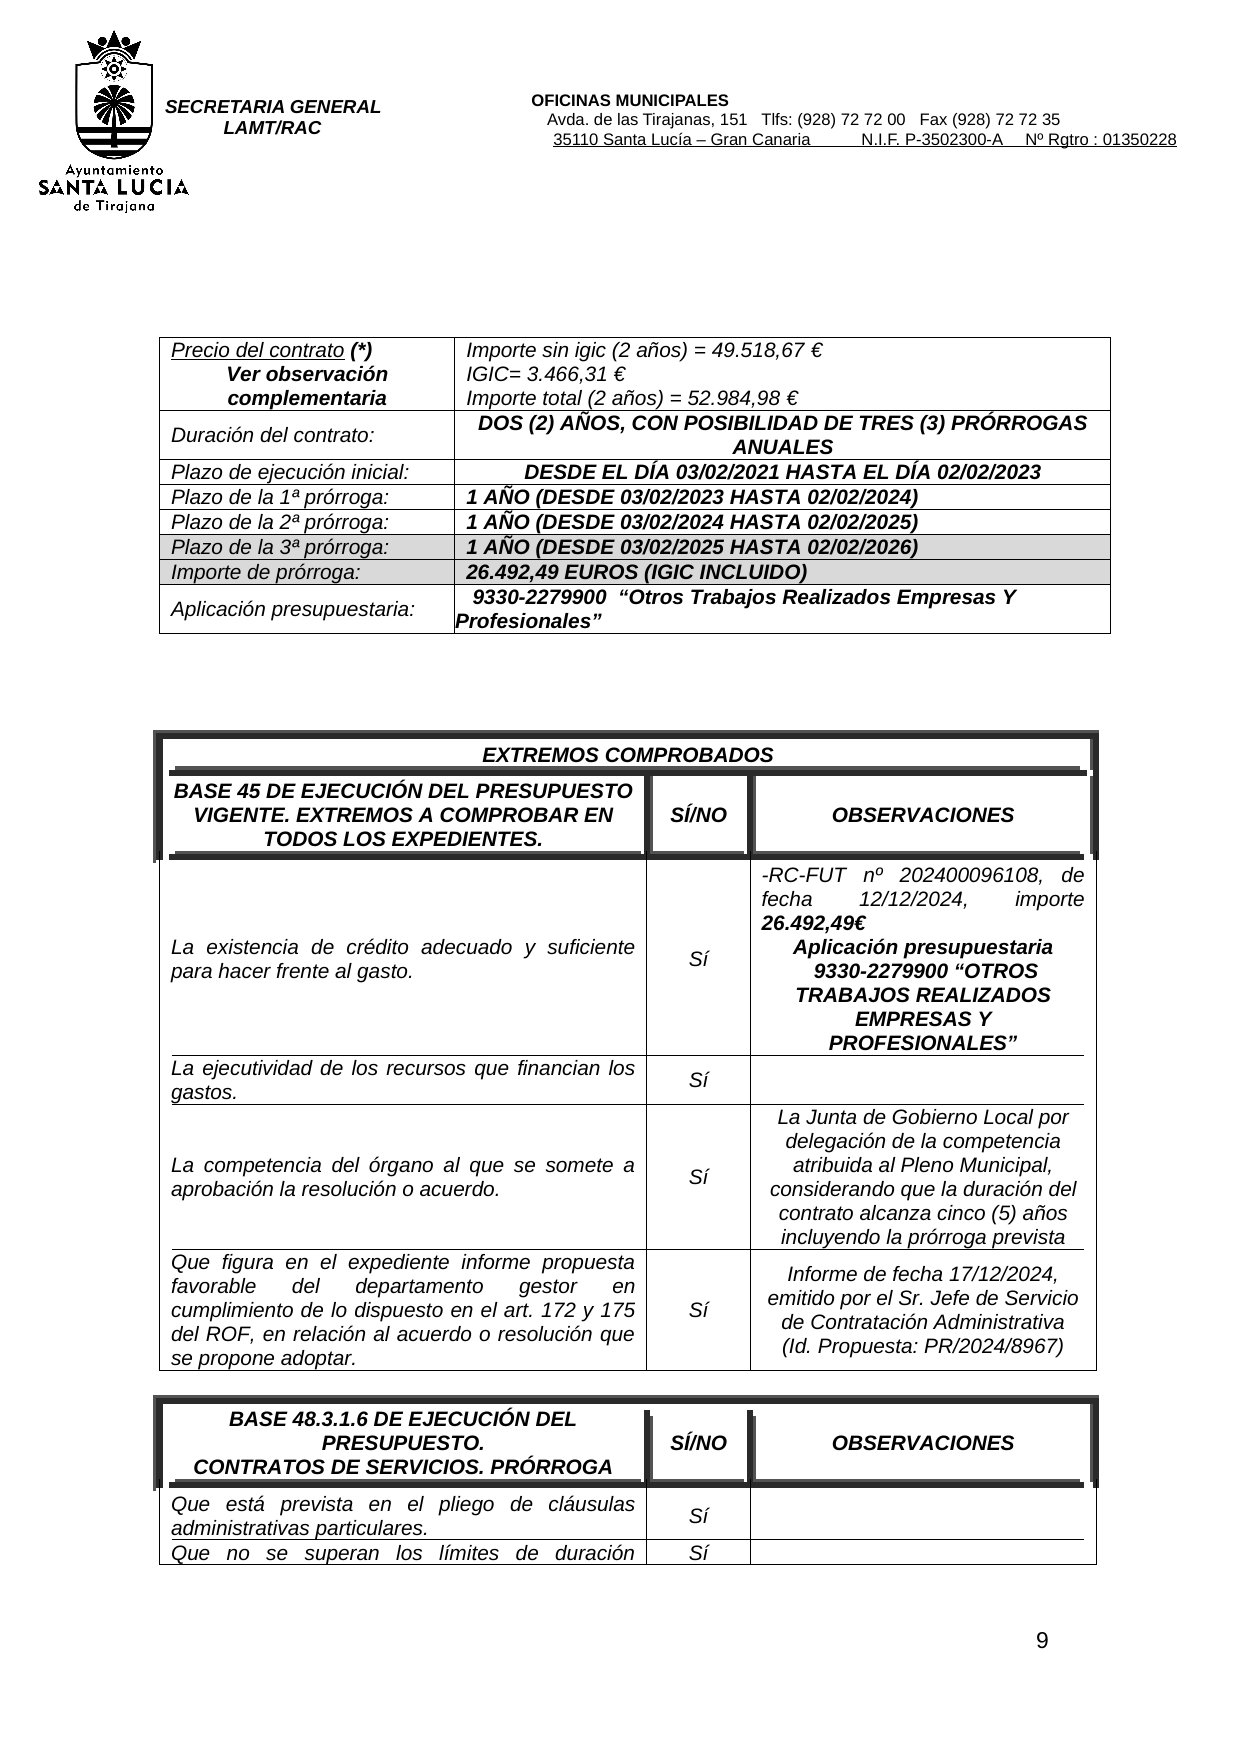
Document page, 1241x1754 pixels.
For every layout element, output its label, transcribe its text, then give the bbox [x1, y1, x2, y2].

table_cell Plazo de la 2ª prórroga: [160, 510, 454, 534]
table_cell 1 AÑO (DESDE 03/02/2023 HASTA 02/02/2024) [455, 485, 1110, 509]
table_cell Importe de prórroga: [160, 560, 454, 584]
table_cell DOS (2) AÑOS, CON POSIBILIDAD DE TRES (3) PRÓRROGAS ANUALES [455, 411, 1110, 459]
table_header BASE 48.3.1.6 DE EJECUCIÓN DEL PRESUPUESTO. CONTRATOS DE SERVICIOS. PRÓRROGA [166, 1404, 647, 1479]
table_cell Sí [647, 1540, 750, 1564]
table_cell Sí [647, 1056, 750, 1104]
table_cell [751, 1539, 1096, 1564]
table_cell Importe sin igic (2 años) = 49.518,67 € IGIC= 3.466,31 € Importe total (2 años) = 52.984,98 € [455, 338, 1110, 410]
table_cell La competencia del órgano al que se somete a aprobación la resolución o acuerdo. [160, 1104, 646, 1249]
picture [10, 0, 217, 239]
table_cell [751, 1055, 1096, 1104]
table_header EXTREMOS COMPROBADOS [166, 743, 1090, 766]
table_cell Aplicación presupuestaria: [160, 585, 454, 633]
table_cell 26.492,49 EUROS (IGIC INCLUIDO) [455, 560, 1110, 584]
table_cell OBSERVACIONES [756, 766, 1093, 851]
table_cell Que está prevista en el pliego de cláusulas administrativas particulares. [160, 1479, 646, 1539]
table_cell -RC-FUT nº 202400096108, de fecha 12/12/2024, importe 26.492,49€ Aplicación presupuestaria 9330-2279900 “OTROS TRABAJOS REALIZADOS EMPRESAS Y PROFESIONALES” [751, 851, 1096, 1055]
table_cell [751, 1479, 1096, 1539]
table_header SÍ/NO [647, 1404, 750, 1479]
table_cell 1 AÑO (DESDE 03/02/2024 HASTA 02/02/2025) [455, 510, 1110, 534]
table_cell 9330-2279900 “Otros Trabajos Realizados Empresas Y Profesionales” [455, 585, 1110, 633]
table_cell La Junta de Gobierno Local por delegación de la competencia atribuida al Pleno Municipal, considerando que la duración del contrato alcanza cinco (5) años incluyendo la prórroga prevista [751, 1104, 1096, 1249]
table_cell SÍ/NO [653, 779, 744, 851]
table_cell Sí [647, 1491, 750, 1539]
table_cell Sí [647, 1105, 750, 1249]
table_cell La ejecutividad de los recursos que financian los gastos. [160, 1055, 646, 1104]
table_cell Precio del contrato (*) Ver observación complementaria [160, 338, 454, 410]
table_cell Plazo de la 1ª prórroga: [160, 485, 454, 509]
table_cell DESDE EL DÍA 03/02/2021 HASTA EL DÍA 02/02/2023 [455, 460, 1110, 484]
table_cell Plazo de ejecución inicial: [160, 460, 454, 484]
table_cell Que no se superan los límites de duración [160, 1539, 646, 1564]
table_cell 1 AÑO (DESDE 03/02/2025 HASTA 02/02/2026) [455, 535, 1110, 559]
table_cell Sí [647, 1250, 750, 1369]
table_cell Sí [647, 863, 750, 1055]
table_header OBSERVACIONES [750, 1404, 1090, 1479]
table_cell Duración del contrato: [160, 411, 454, 459]
table_cell Que figura en el expediente informe propuesta favorable del departamento gestor en cumplimiento de lo dispuesto en el art. 172 y 175 del ROF, en relación al acuerdo o resolución que se propone adoptar. [160, 1249, 646, 1369]
table_cell BASE 45 DE EJECUCIÓN DEL PRESUPUESTO VIGENTE. EXTREMOS A COMPROBAR EN TODOS LOS EXPEDIENTES. [163, 766, 641, 851]
table_cell Plazo de la 3ª prórroga: [160, 535, 454, 559]
table_cell Informe de fecha 17/12/2024, emitido por el Sr. Jefe de Servicio de Contratación Administrativa (Id. Propuesta: PR/2024/8967) [751, 1249, 1096, 1369]
table_cell La existencia de crédito adecuado y suficiente para hacer frente al gasto. [160, 851, 646, 1055]
